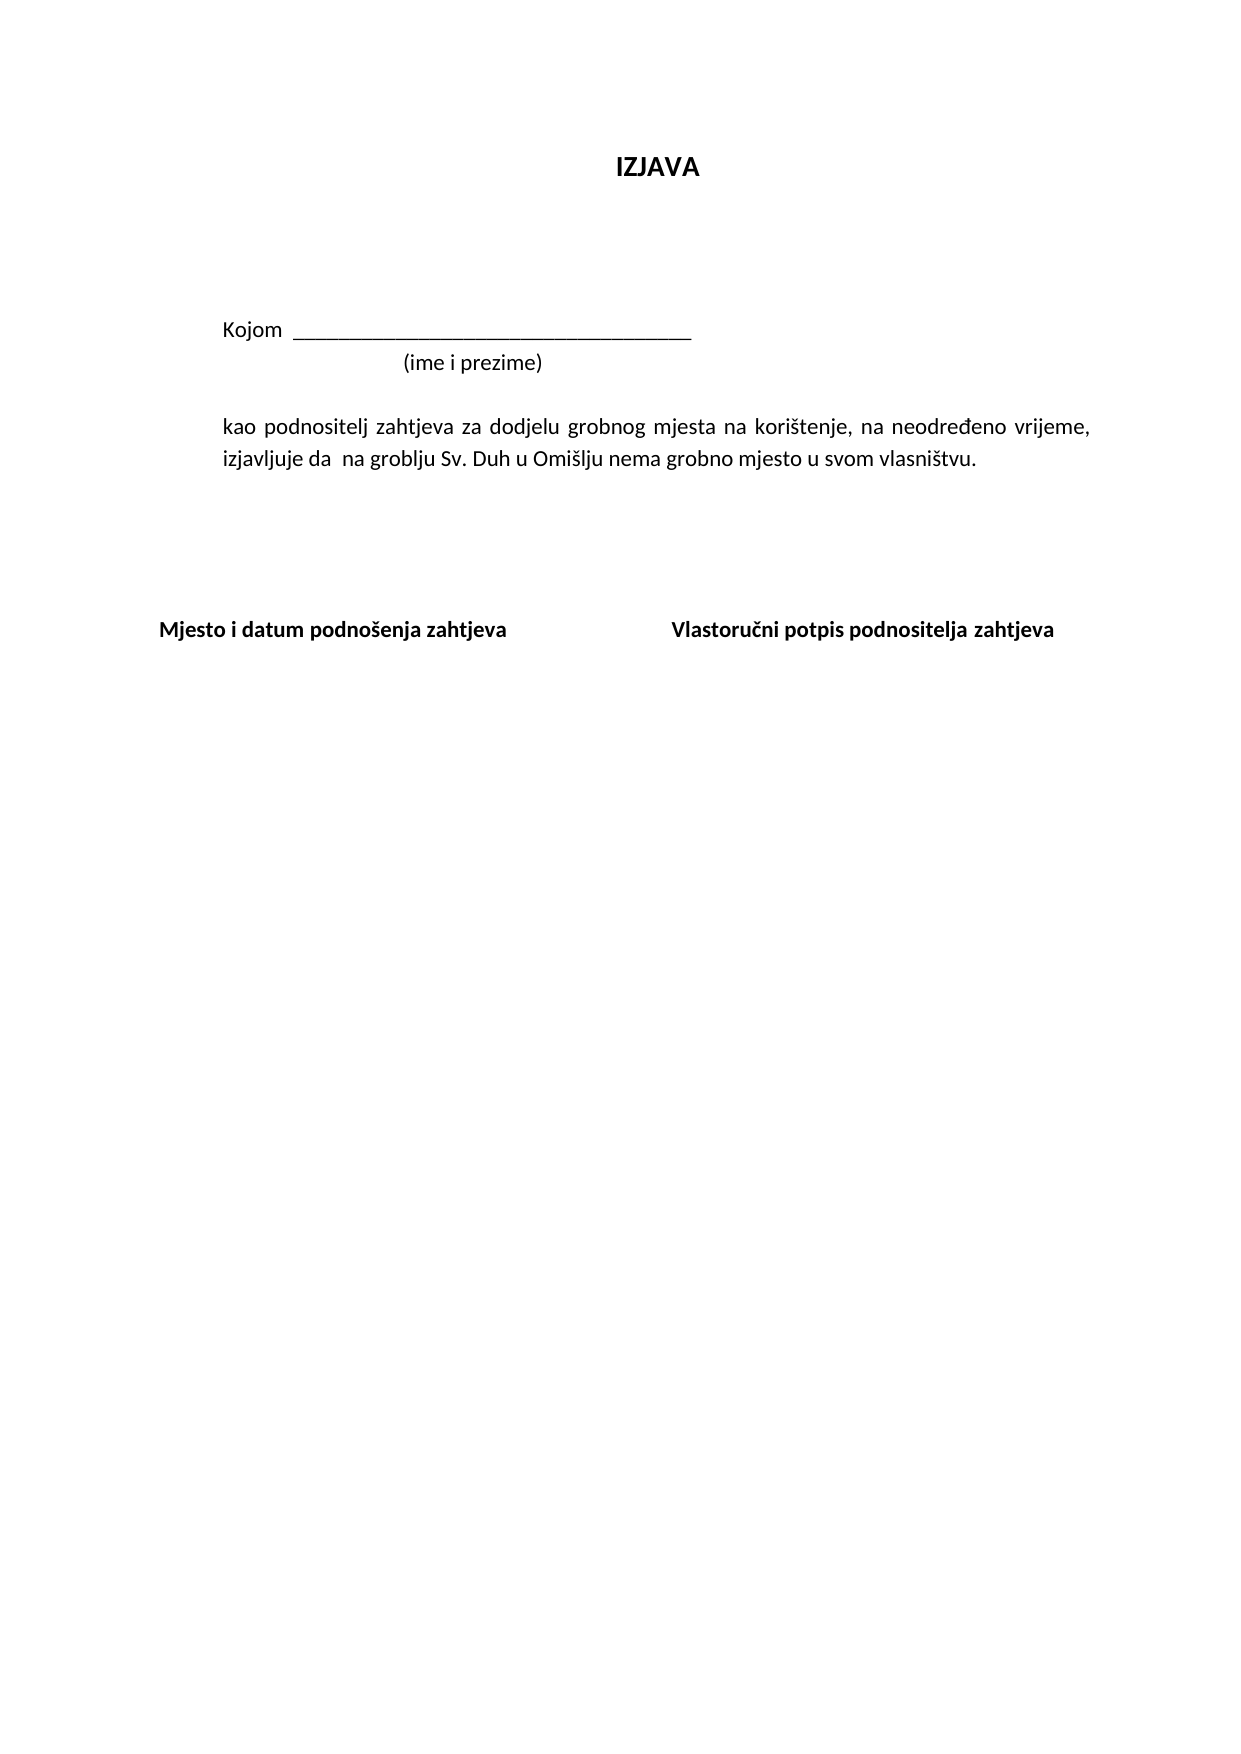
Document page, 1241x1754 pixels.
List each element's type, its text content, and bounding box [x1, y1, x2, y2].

text Mjesto i datum podnošenja zahtjeva Vlastoručni potpis podnositelja zahtjeva [159, 616, 1093, 643]
text IZJAVA [223, 148, 1093, 183]
text (ime i prezime) [223, 348, 1093, 376]
text kao podnositelj zahtjeva za dodjelu grobnog mjesta na korištenje, na neodređeno vrijeme, izjavljuje da na groblju Sv. Duh u Omišlju nema grobno mjesto u svom vlasništvu. [223, 412, 1093, 472]
text Kojom ___________________________________ [223, 315, 1093, 343]
